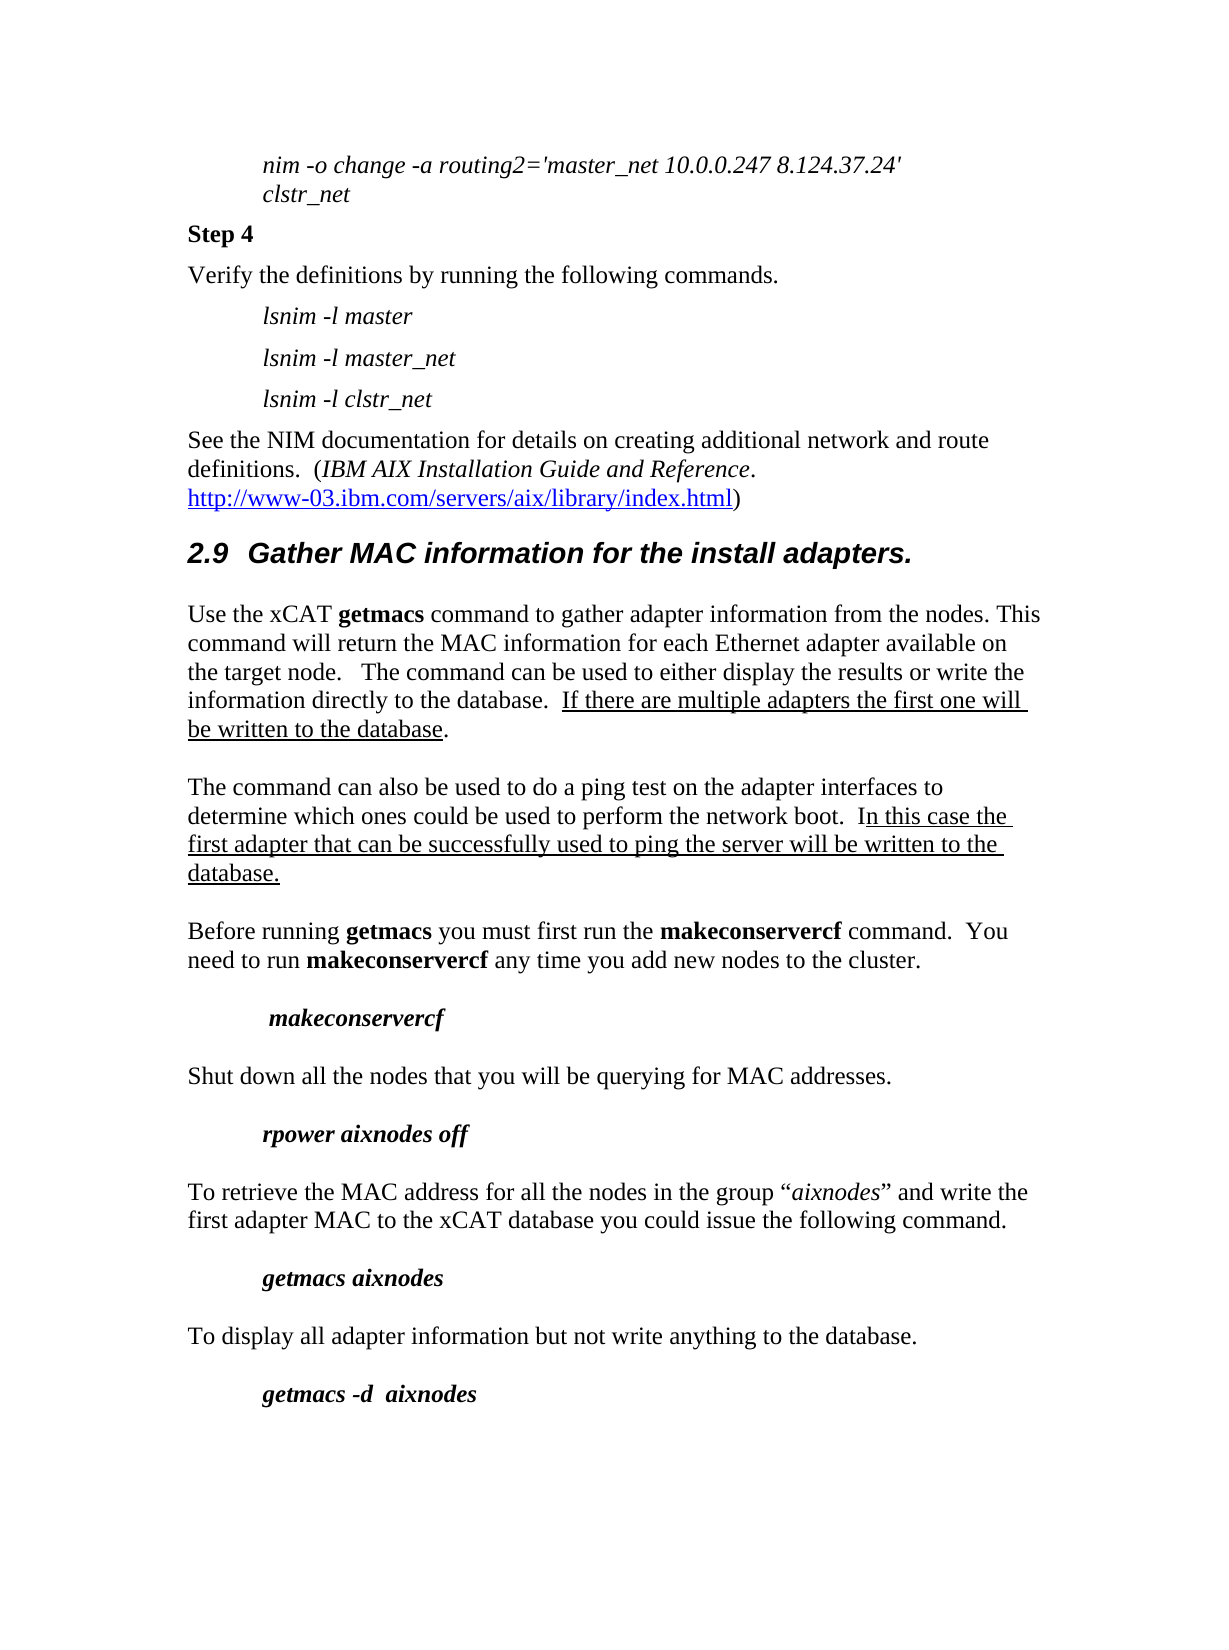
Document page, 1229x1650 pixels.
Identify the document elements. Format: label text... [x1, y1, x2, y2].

text nim -o change -a routing2='master_net 10.0.0.247 8.124.37.24' clstr_net [187, 150, 1041, 207]
text lsnim -l master [262, 301, 1041, 330]
text Step 4 [187, 219, 1041, 248]
subtitle Gather MAC information for the install adapters. [187, 536, 1041, 570]
text lsnim -l master_net [262, 343, 1041, 371]
text rpower aixnodes off [187, 1119, 1041, 1147]
text To display all adapter information but not write anything to the database. [112, 1321, 1041, 1350]
text The command can also be used to do a ping test on the adapter interfaces to determine which ones could be used to perform the network boot. In this case the first adapter that can be successfully used to ping the server will be written to the database. [187, 772, 1041, 887]
text To retrieve the MAC address for all the nodes in the group “aixnodes” and write the first adapter MAC to the xCAT database you could issue the following command. [187, 1177, 1041, 1234]
text getmacs aixnodes [112, 1263, 1041, 1292]
text See the NIM documentation for details on creating additional network and route definitions. (IBM AIX Installation Guide and Reference. http://www-03.ibm.com/servers/aix/library/index.html) [187, 425, 1041, 511]
text Verify the definitions by running the following commands. [187, 260, 1041, 289]
text Shut down all the nodes that you will be querying for MAC addresses. [187, 1061, 1041, 1089]
text Use the xCAT getmacs command to gather adapter information from the nodes. This command will return the MAC information for each Ethernet adapter available on the target node. The command can be used to either display the results or write the information directly to the database. If there are multiple adapters the first one will be written to the database. [187, 599, 1041, 743]
text makeconservercf [187, 1003, 1041, 1032]
text lsnim -l clstr_net [262, 384, 1041, 413]
text Before running getmacs you must first run the makeconservercf command. You need to run makeconservercf any time you add new nodes to the cluster. [187, 916, 1041, 974]
text getmacs -d aixnodes [112, 1379, 1041, 1408]
